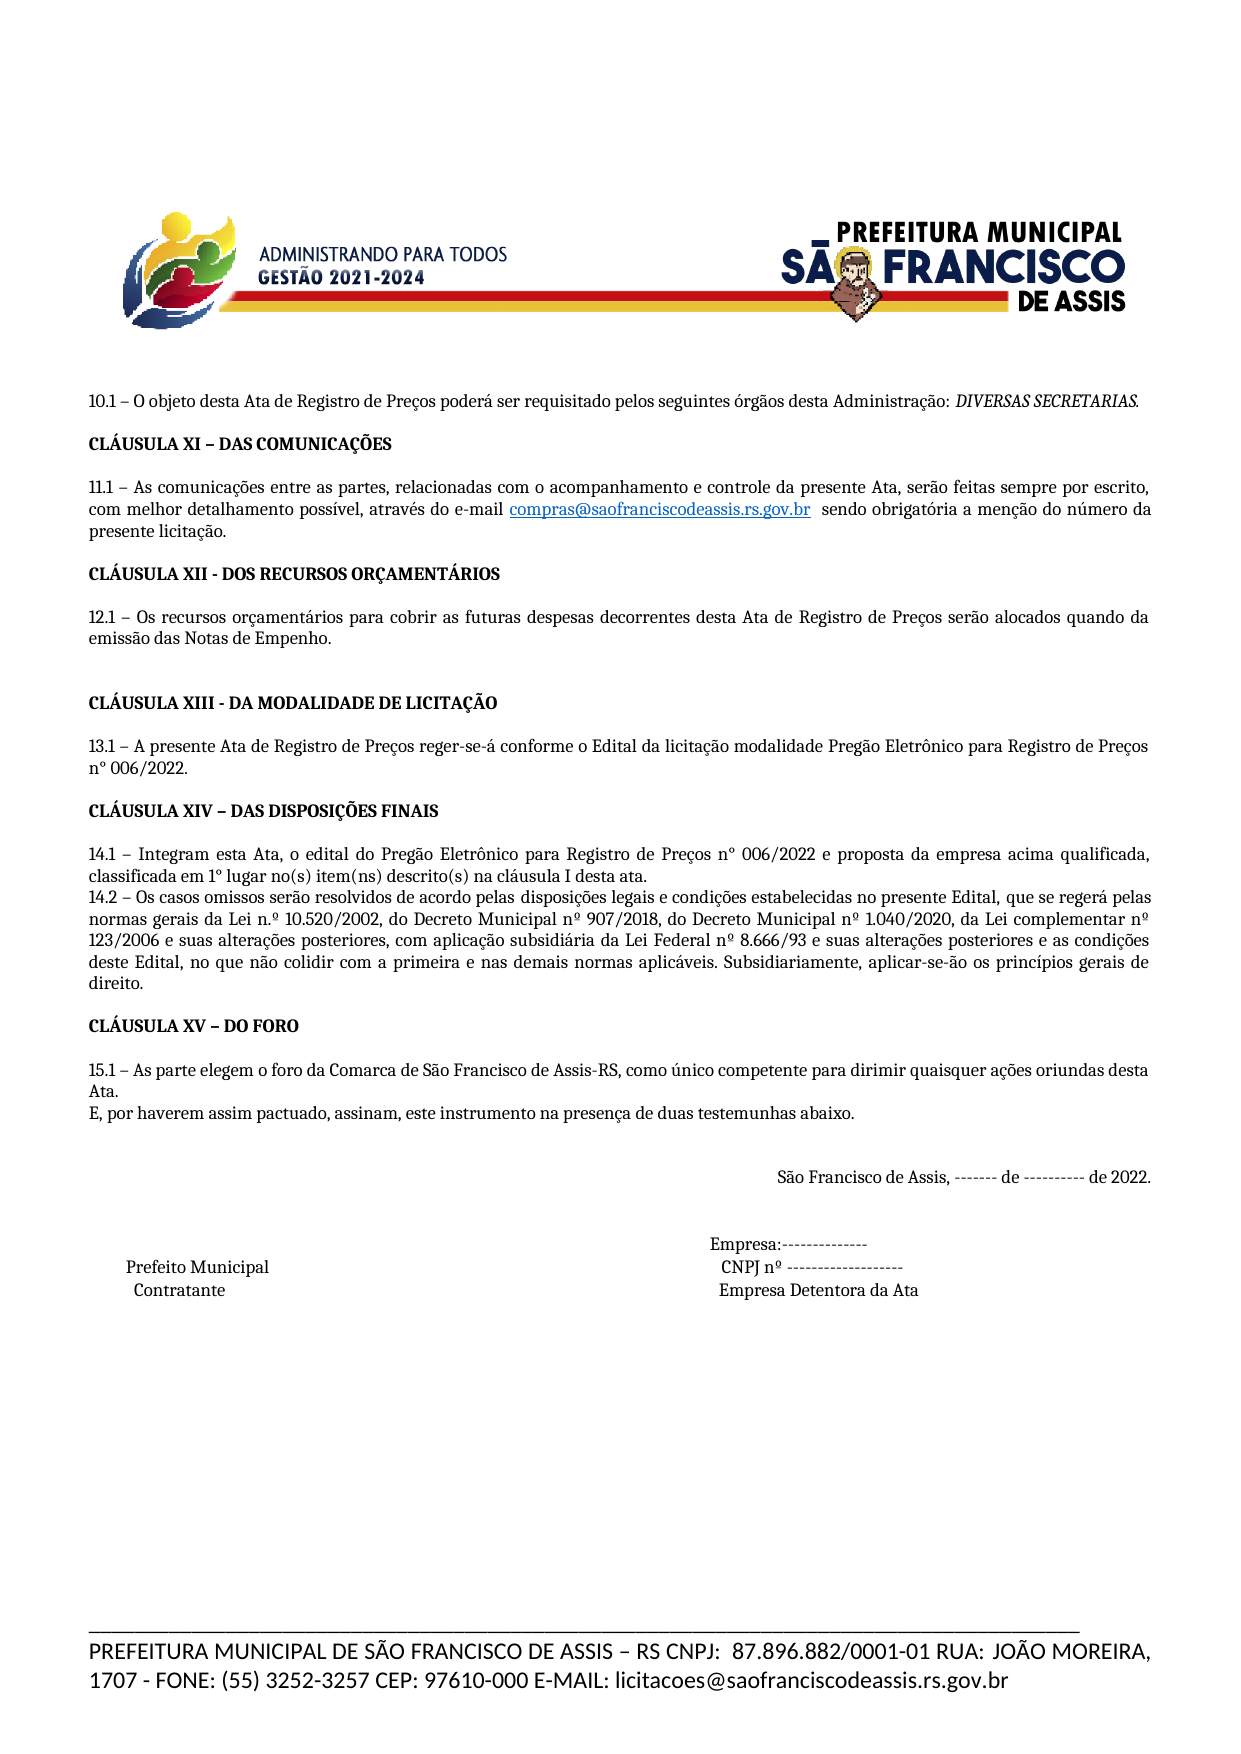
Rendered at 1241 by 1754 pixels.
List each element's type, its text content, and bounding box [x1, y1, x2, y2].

text São Francisco de Assis, ------- de ---------- de 2022. [89, 1167, 1152, 1188]
text Contratante Empresa Detentora da Ata [89, 1279, 1152, 1301]
text 14.2 – Os casos omissos serão resolvidos de acordo pelas disposições legais e condições estabelecidas no presente Edital, que se regerá pelas normas gerais da Lei n.º 10.520/2002, do Decreto Municipal nº 907/2018, do Decreto Municipal nº 1.040/2020, da Lei complementar nº 123/2006 e suas alterações posteriores, com aplicação subsidiária da Lei Federal nº 8.666/93 e suas alterações posteriores e as condições deste Edital, no que não colidir com a primeira e nas demais normas aplicáveis. Subsidiariamente, aplicar-se-ão os princípios gerais de direito. [89, 887, 1152, 994]
text CLÁUSULA XII - DOS RECURSOS ORÇAMENTÁRIOS [89, 563, 1152, 585]
text CLÁUSULA XI – DAS COMUNICAÇÕES [89, 434, 1152, 455]
text 13.1 – A presente Ata de Registro de Preços reger-se-á conforme o Edital da licitação modalidade Pregão Eletrônico para Registro de Preços n° 006/2022. [89, 736, 1152, 779]
text 15.1 – As parte elegem o foro da Comarca de São Francisco de Assis-RS, como único competente para dirimir quaisquer ações oriundas desta Ata. [89, 1059, 1152, 1102]
text 10.1 – O objeto desta Ata de Registro de Preços poderá ser requisitado pelos seguintes órgãos desta Administração: DIVERSAS SECRETARIAS. [89, 391, 1152, 412]
text Prefeito Municipal CNPJ nº ------------------- [89, 1256, 1152, 1278]
text CLÁUSULA XIII - DA MODALIDADE DE LICITAÇÃO [89, 693, 1152, 714]
text CLÁUSULA XV – DO FORO [89, 1016, 1152, 1038]
text 14.1 – Integram esta Ata, o edital do Pregão Eletrônico para Registro de Preços n° 006/2022 e proposta da empresa acima qualificada, classificada em 1° lugar no(s) item(ns) descrito(s) na cláusula I desta ata. [89, 843, 1152, 887]
text Empresa:-------------- [89, 1233, 1152, 1255]
text E, por haverem assim pactuado, assinam, este instrumento na presença de duas testemunhas abaixo. [89, 1102, 1152, 1124]
text 12.1 – Os recursos orçamentários para cobrir as futuras despesas decorrentes desta Ata de Registro de Preços serão alocados quando da emissão das Notas de Empenho. [89, 606, 1152, 649]
text CLÁUSULA XIV – DAS DISPOSIÇÕES FINAIS [89, 800, 1152, 822]
text 11.1 – As comunicações entre as partes, relacionadas com o acompanhamento e controle da presente Ata, serão feitas sempre por escrito, com melhor detalhamento possível, através do e-mail compras@saofranciscodeassis.rs.gov.br sendo obrigatória a menção do número da presente licitação. [89, 477, 1152, 542]
